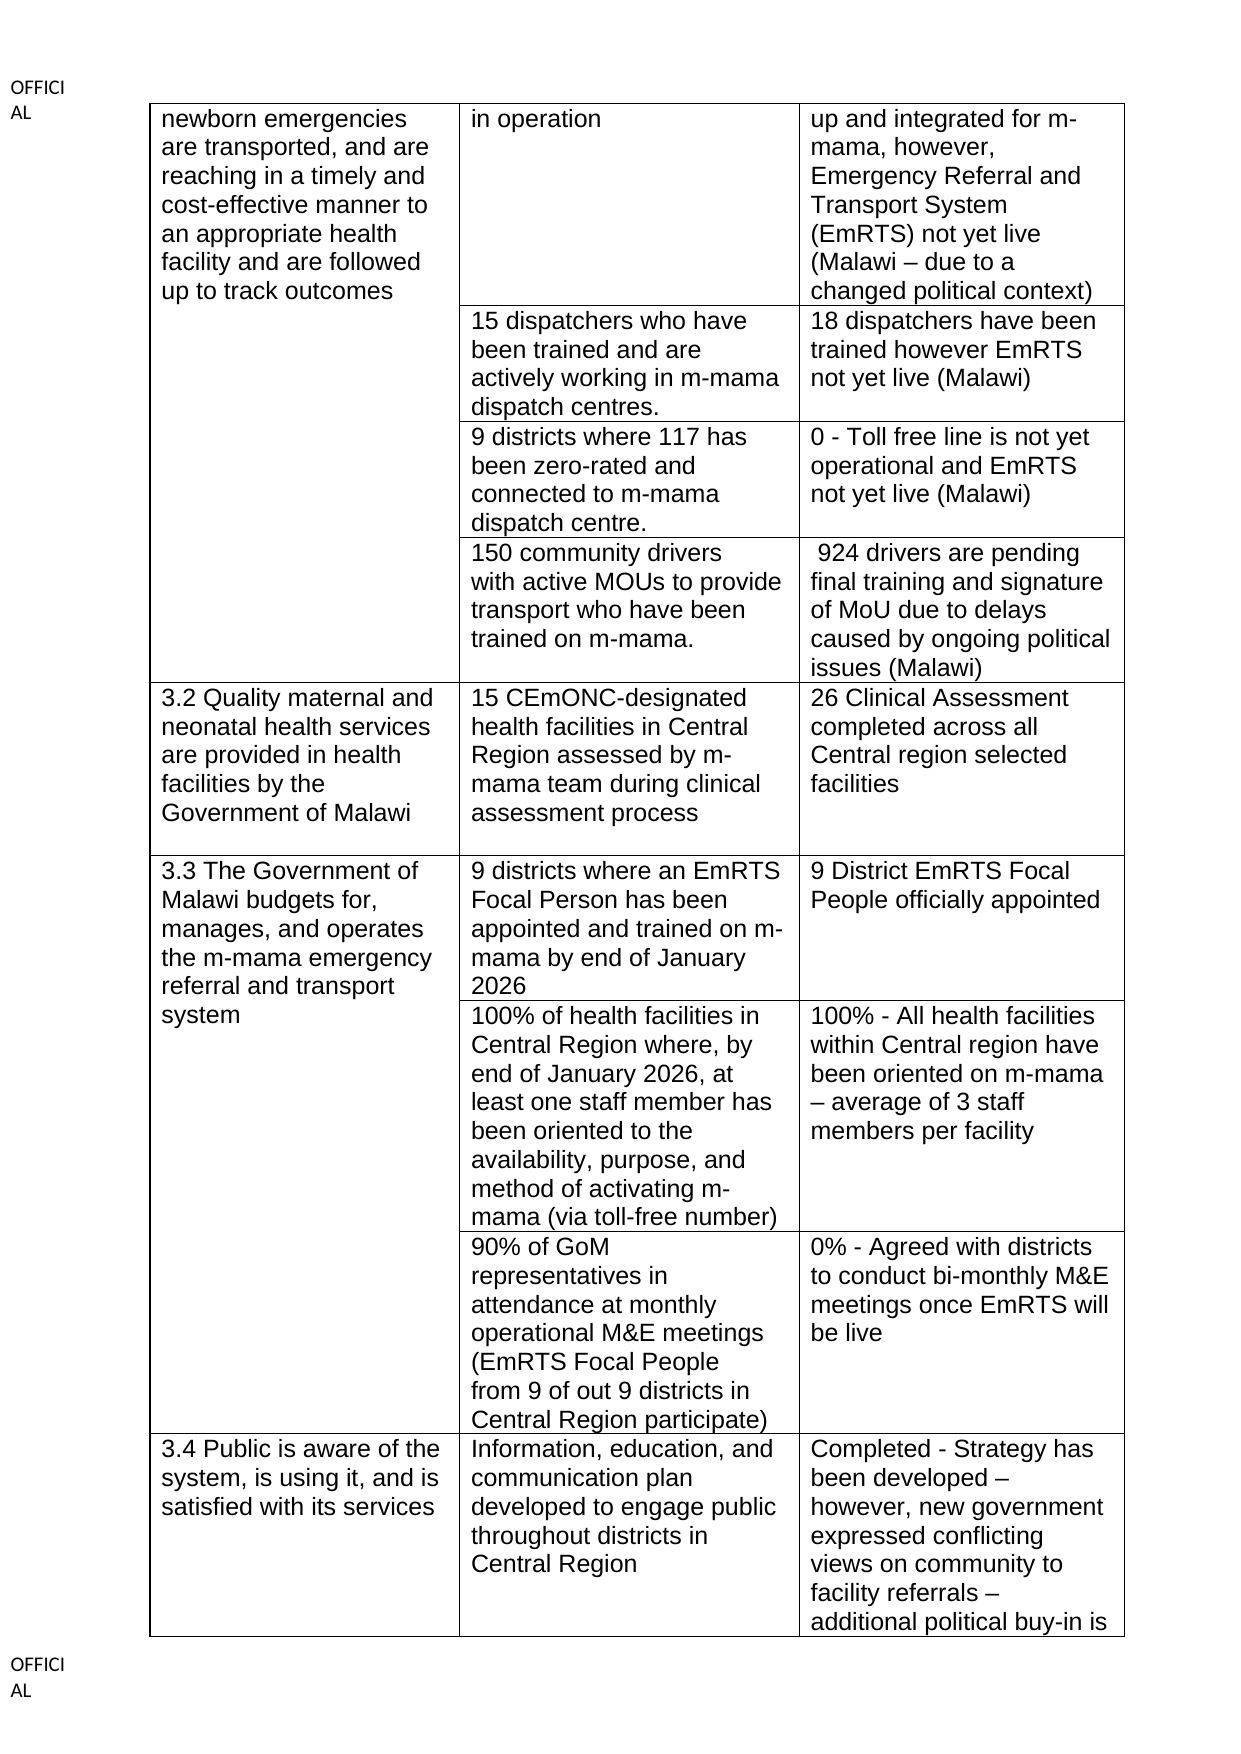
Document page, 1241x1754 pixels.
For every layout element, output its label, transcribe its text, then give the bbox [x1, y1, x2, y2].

table_cell 90% of GoM representatives in attendance at monthly operational M&E meetings (EmRTS Focal People from 9 of out 9 districts in Central Region participate) [460, 1232, 799, 1433]
table_cell 9 District EmRTS Focal People officially appointed [800, 856, 1124, 1000]
table_cell 9 districts where an EmRTS Focal Person has been appointed and trained on m-mama by end of January 2026 [460, 856, 799, 1000]
table_cell 15 dispatchers who have been trained and are actively working in m-mama dispatch centres. [460, 306, 799, 421]
table_cell 3.3 The Government of Malawi budgets for, manages, and operates the m-mama emergency referral and transport system [151, 856, 459, 1433]
table_cell newborn emergencies are transported, and are reaching in a timely and cost-effective manner to an appropriate health facility and are followed up to track outcomes [151, 104, 459, 682]
table_cell 9 districts where 117 has been zero-rated and connected to m-mama dispatch centre. [460, 422, 799, 537]
table_cell 150 community drivers with active MOUs to provide transport who have been trained on m-mama. [460, 538, 799, 682]
table_cell 15 CEmONC-designated health facilities in Central Region assessed by m-mama team during clinical assessment process [460, 683, 799, 855]
table_cell up and integrated for m-mama, however, Emergency Referral and Transport System (EmRTS) not yet live (Malawi – due to a changed political context) [800, 104, 1124, 305]
table_cell in operation [460, 104, 799, 305]
table_cell 100% of health facilities in Central Region where, by end of January 2026, at least one staff member has been oriented to the availability, purpose, and method of activating m-mama (via toll-free number) [460, 1001, 799, 1231]
table_cell 0 - Toll free line is not yet operational and EmRTS not yet live (Malawi) [800, 422, 1124, 537]
table_cell 3.4 Public is aware of the system, is using it, and is satisfied with its services [151, 1434, 459, 1636]
table_cell 3.2 Quality maternal and neonatal health services are provided in health facilities by the Government of Malawi [151, 683, 459, 855]
table_cell 100% - All health facilities within Central region have been oriented on m-mama – average of 3 staff members per facility [800, 1001, 1124, 1231]
table_cell 18 dispatchers have been trained however EmRTS not yet live (Malawi) [800, 306, 1124, 421]
table_cell Completed - Strategy has been developed – however, new government expressed conflicting views on community to facility referrals – additional political buy-in is [800, 1434, 1124, 1636]
table_cell 26 Clinical Assessment completed across all Central region selected facilities [800, 683, 1124, 855]
table_cell Information, education, and communication plan developed to engage public throughout districts in Central Region [460, 1434, 799, 1636]
table_cell 0% - Agreed with districts to conduct bi-monthly M&E meetings once EmRTS will be live [800, 1232, 1124, 1433]
table_cell 924 drivers are pending final training and signature of MoU due to delays caused by ongoing political issues (Malawi) [800, 538, 1124, 682]
